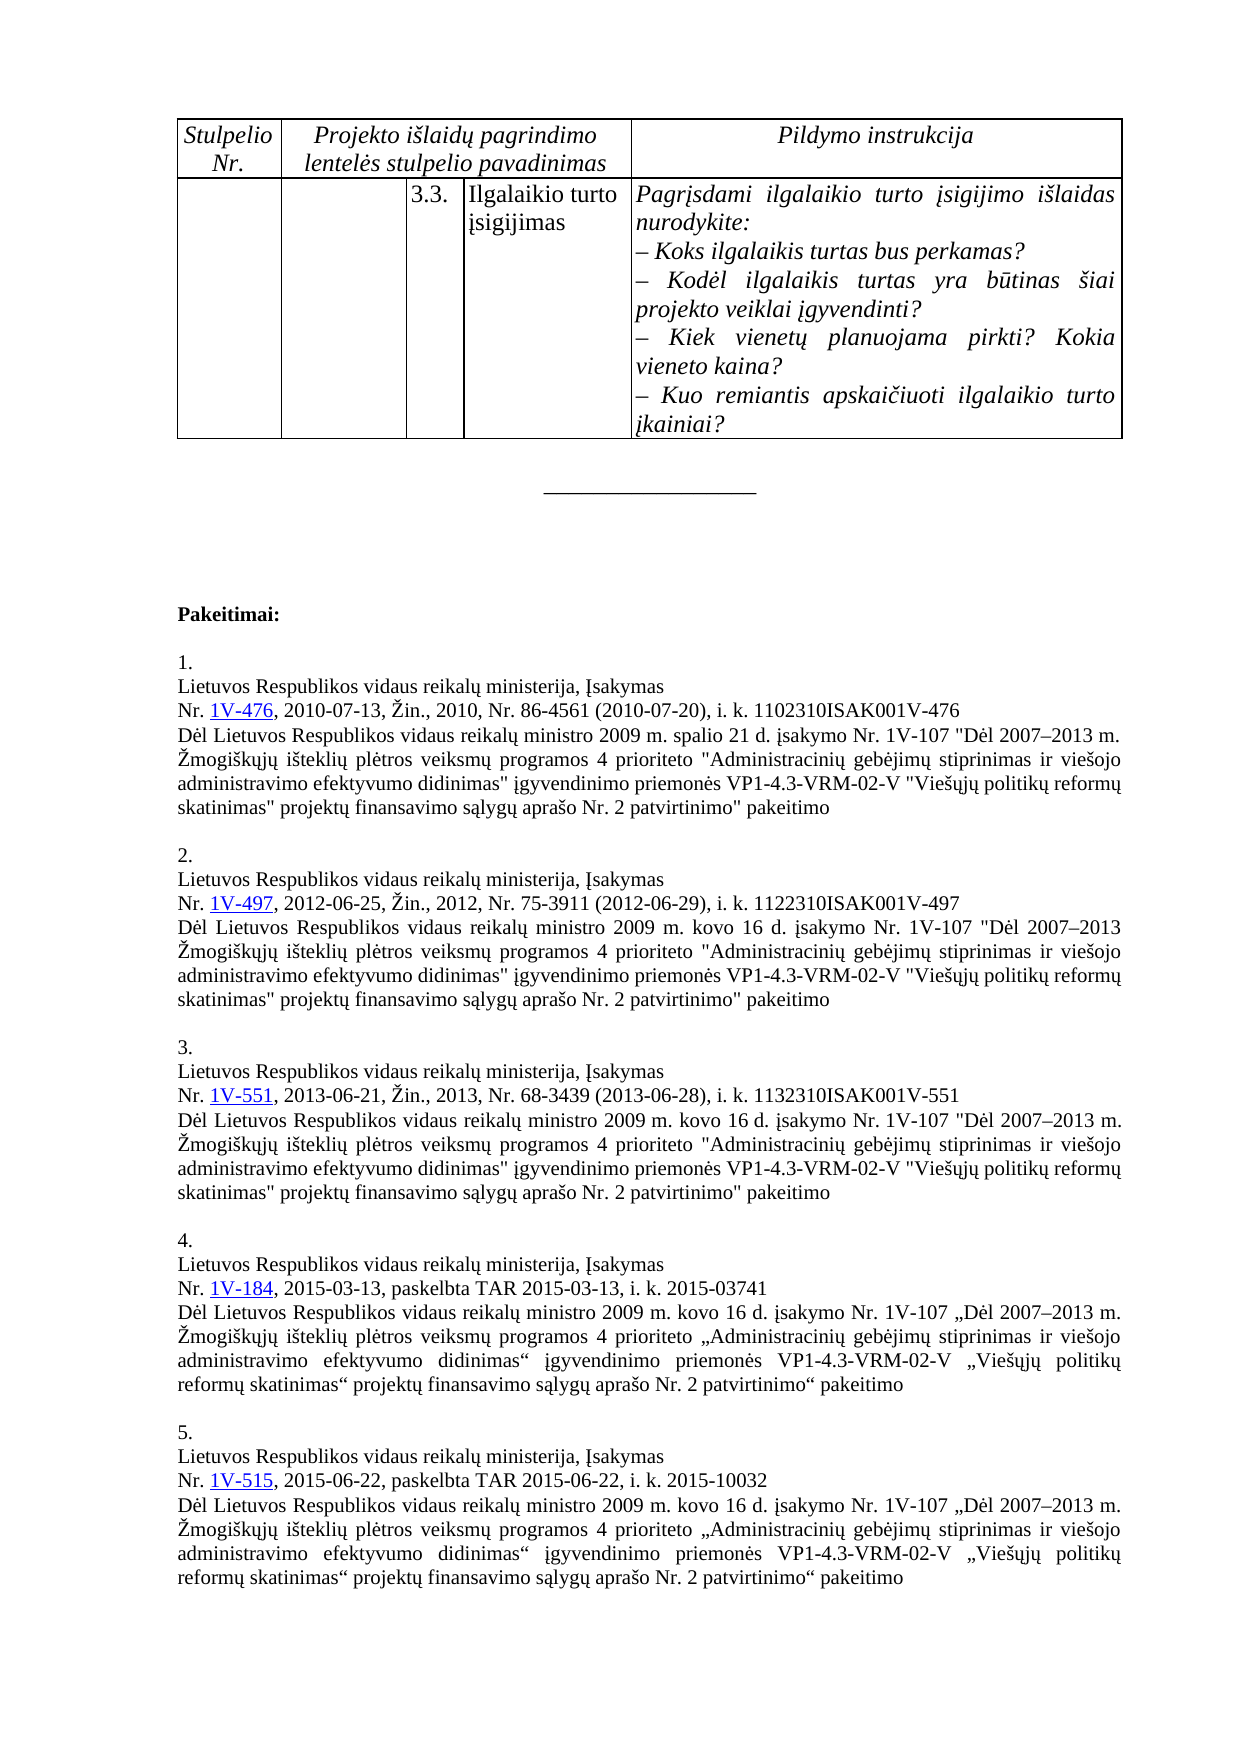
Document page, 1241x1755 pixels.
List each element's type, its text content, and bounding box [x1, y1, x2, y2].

text Lietuvos Respublikos vidaus reikalų ministerija, Įsakymas [177, 867, 1122, 891]
table_cell Pagrįsdami ilgalaikio turto įsigijimo išlaidas nurodykite: – Koks ilgalaikis turtas bus perkamas? – Kodėl ilgalaikis turtas yra būtinas šiai projekto veiklai įgyvendinti? – Kiek vienetų planuojama pirkti? Kokia vieneto kaina? – Kuo remiantis apskaičiuoti ilgalaikio turto įkainiai? [632, 179, 1121, 437]
text Pakeitimai: [177, 602, 1122, 626]
text Lietuvos Respublikos vidaus reikalų ministerija, Įsakymas [177, 674, 1122, 698]
table_cell [282, 179, 406, 437]
text Nr. 1V-184, 2015-03-13, paskelbta TAR 2015-03-13, i. k. 2015-03741 [177, 1276, 1122, 1300]
text Nr. 1V-515, 2015-06-22, paskelbta TAR 2015-06-22, i. k. 2015-10032 [177, 1468, 1122, 1492]
table_header Pildymo instrukcija [632, 120, 1121, 177]
text Dėl Lietuvos Respublikos vidaus reikalų ministro 2009 m. kovo 16 d. įsakymo Nr. 1V-107 „Dėl 2007–2013 m. Žmogiškųjų išteklių plėtros veiksmų programos 4 prioriteto „Administracinių gebėjimų stiprinimas ir viešojo administravimo efektyvumo didinimas“ įgyvendinimo priemonės VP1-4.3-VRM-02-V „Viešųjų politikų reformų skatinimas“ projektų finansavimo sąlygų aprašo Nr. 2 patvirtinimo“ pakeitimo [177, 1492, 1122, 1589]
text Dėl Lietuvos Respublikos vidaus reikalų ministro 2009 m. kovo 16 d. įsakymo Nr. 1V-107 "Dėl 2007–2013 Žmogiškųjų išteklių plėtros veiksmų programos 4 prioriteto "Administracinių gebėjimų stiprinimas ir viešojo administravimo efektyvumo didinimas" įgyvendinimo priemonės VP1-4.3-VRM-02-V "Viešųjų politikų reformų skatinimas" projektų finansavimo sąlygų aprašo Nr. 2 patvirtinimo" pakeitimo [177, 915, 1122, 1011]
text Dėl Lietuvos Respublikos vidaus reikalų ministro 2009 m. spalio 21 d. įsakymo Nr. 1V-107 "Dėl 2007–2013 m. Žmogiškųjų išteklių plėtros veiksmų programos 4 prioriteto "Administracinių gebėjimų stiprinimas ir viešojo administravimo efektyvumo didinimas" įgyvendinimo priemonės VP1-4.3-VRM-02-V "Viešųjų politikų reformų skatinimas" projektų finansavimo sąlygų aprašo Nr. 2 patvirtinimo" pakeitimo [177, 722, 1122, 819]
text Dėl Lietuvos Respublikos vidaus reikalų ministro 2009 m. kovo 16 d. įsakymo Nr. 1V-107 "Dėl 2007–2013 m. Žmogiškųjų išteklių plėtros veiksmų programos 4 prioriteto "Administracinių gebėjimų stiprinimas ir viešojo administravimo efektyvumo didinimas" įgyvendinimo priemonės VP1-4.3-VRM-02-V "Viešųjų politikų reformų skatinimas" projektų finansavimo sąlygų aprašo Nr. 2 patvirtinimo" pakeitimo [177, 1107, 1122, 1204]
text Dėl Lietuvos Respublikos vidaus reikalų ministro 2009 m. kovo 16 d. įsakymo Nr. 1V-107 „Dėl 2007–2013 m. Žmogiškųjų išteklių plėtros veiksmų programos 4 prioriteto „Administracinių gebėjimų stiprinimas ir viešojo administravimo efektyvumo didinimas“ įgyvendinimo priemonės VP1-4.3-VRM-02-V „Viešųjų politikų reformų skatinimas“ projektų finansavimo sąlygų aprašo Nr. 2 patvirtinimo“ pakeitimo [177, 1300, 1122, 1396]
text 2. [177, 843, 1122, 867]
text Lietuvos Respublikos vidaus reikalų ministerija, Įsakymas [177, 1252, 1122, 1276]
table_cell Ilgalaikio turto įsigijimas [465, 179, 631, 437]
table_cell 3.3. [407, 179, 463, 437]
table_cell [178, 179, 281, 437]
text Nr. 1V-476, 2010-07-13, Žin., 2010, Nr. 86-4561 (2010-07-20), i. k. 1102310ISAK001V-476 [177, 698, 1122, 722]
text _________________ [177, 468, 1122, 497]
text Lietuvos Respublikos vidaus reikalų ministerija, Įsakymas [177, 1444, 1122, 1468]
text 4. [177, 1228, 1122, 1252]
table_header Projekto išlaidų pagrindimo lentelės stulpelio pavadinimas [282, 120, 631, 177]
table_header Stulpelio Nr. [178, 120, 281, 177]
text Lietuvos Respublikos vidaus reikalų ministerija, Įsakymas [177, 1059, 1122, 1083]
text 5. [177, 1420, 1122, 1444]
text Nr. 1V-497, 2012-06-25, Žin., 2012, Nr. 75-3911 (2012-06-29), i. k. 1122310ISAK001V-497 [177, 891, 1122, 915]
text Nr. 1V-551, 2013-06-21, Žin., 2013, Nr. 68-3439 (2013-06-28), i. k. 1132310ISAK001V-551 [177, 1083, 1122, 1107]
text 3. [177, 1035, 1122, 1059]
text 1. [177, 650, 1122, 674]
